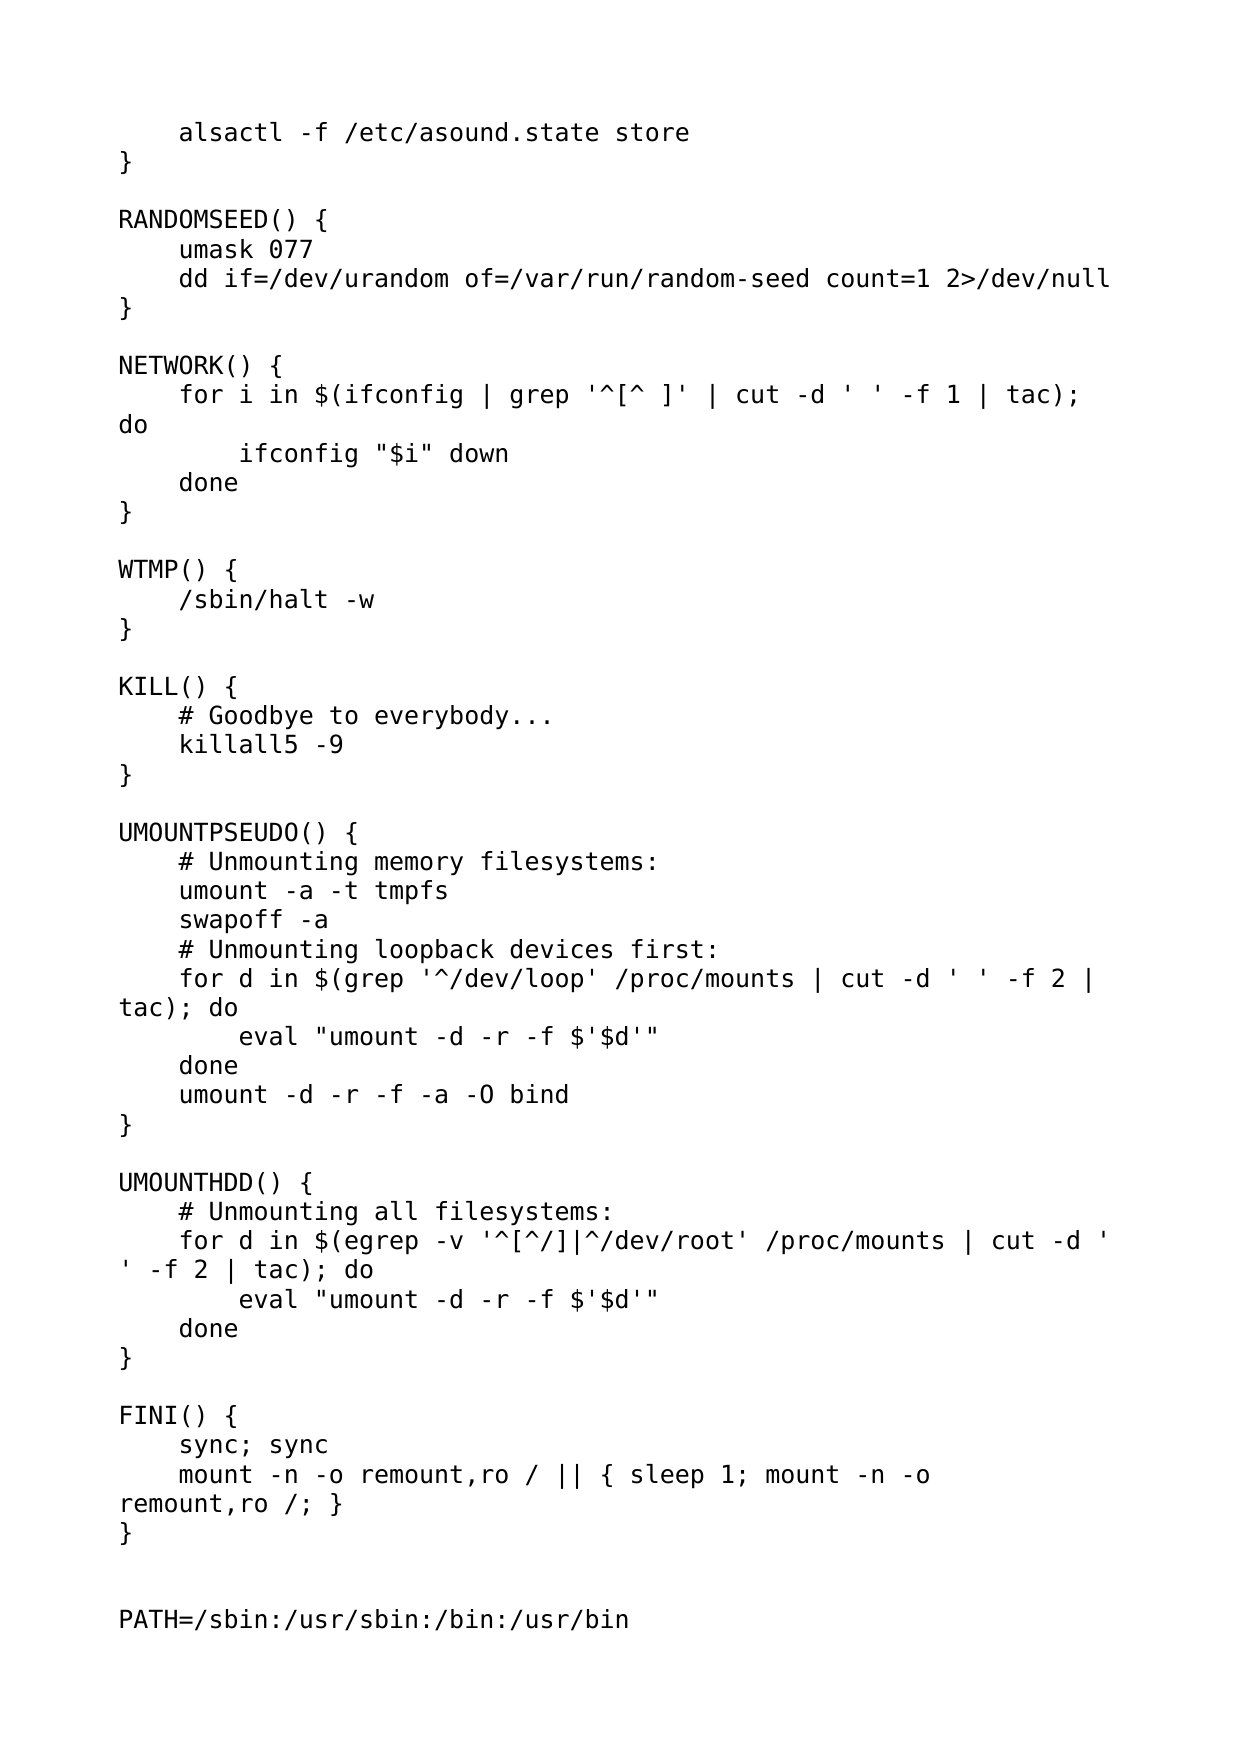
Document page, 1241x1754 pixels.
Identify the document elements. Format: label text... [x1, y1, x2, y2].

text alsactl -f /etc/asound.state store } RANDOMSEED() { umask 077 dd if=/dev/urandom of=/var/run/random-seed count=1 2>/dev/null } NETWORK() { for i in $(ifconfig | grep '^[^ ]' | cut -d ' ' -f 1 | tac); do ifconfig "$i" down done } WTMP() { /sbin/halt -w } KILL() { # Goodbye to everybody... killall5 -9 } UMOUNTPSEUDO() { # Unmounting memory filesystems: umount -a -t tmpfs swapoff -a # Unmounting loopback devices first: for d in $(grep '^/dev/loop' /proc/mounts | cut -d ' ' -f 2 | tac); do eval "umount -d -r -f $'$d'" done umount -d -r -f -a -O bind } UMOUNTHDD() { # Unmounting all filesystems: for d in $(egrep -v '^[^/]|^/dev/root' /proc/mounts | cut -d ' ' -f 2 | tac); do eval "umount -d -r -f $'$d'" done } FINI() { sync; sync mount -n -o remount,ro / || { sleep 1; mount -n -o remount,ro /; } } PATH=/sbin:/usr/sbin:/bin:/usr/bin [118, 118, 1122, 1635]
